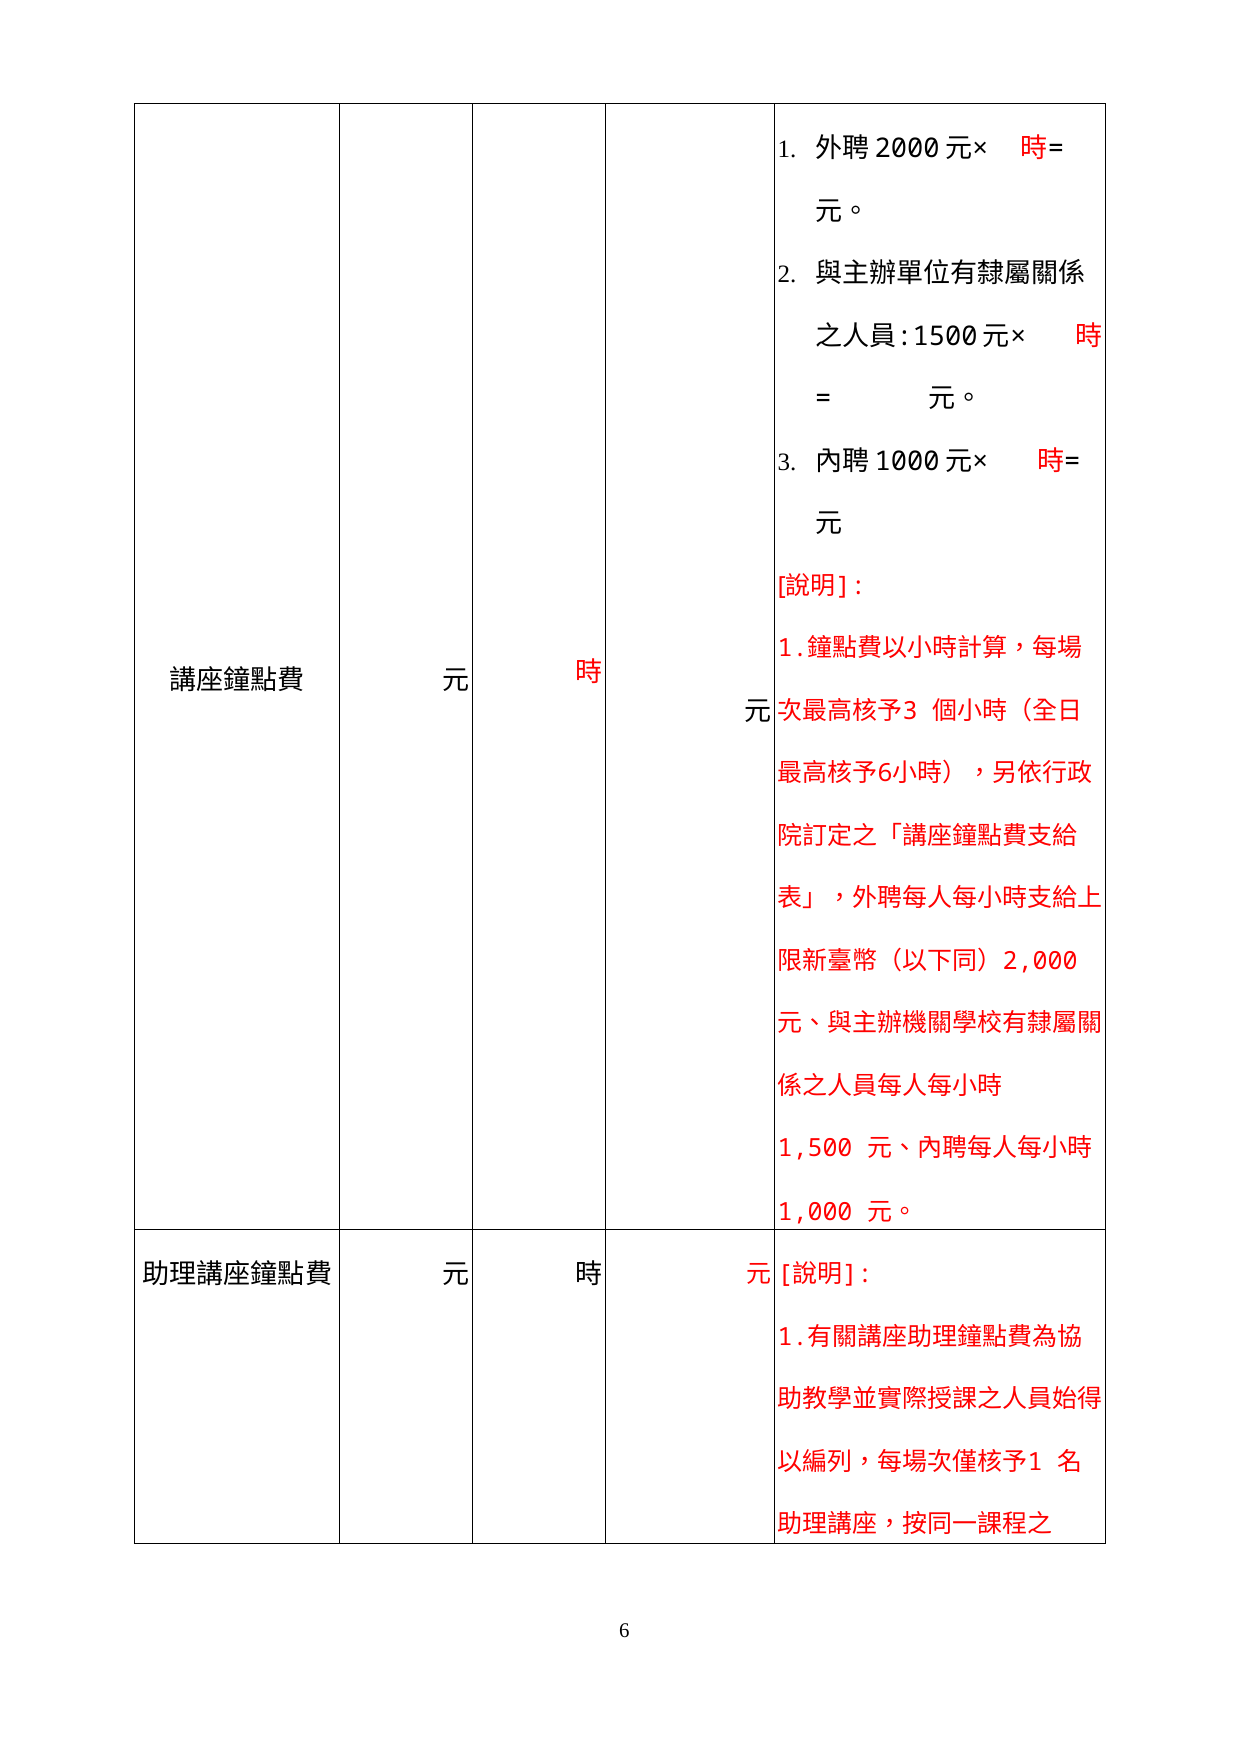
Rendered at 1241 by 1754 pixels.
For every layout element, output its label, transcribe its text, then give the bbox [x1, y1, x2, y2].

table_cell 元 [606, 1230, 774, 1543]
table_cell 元 [340, 1230, 472, 1543]
table_cell 時 [473, 1230, 605, 1543]
table_cell [說明]: 1.有關講座助理鐘點費為協助教學並實際授課之人員始得以編列，每場次僅核予1 名助理講座，按同一課程之 [775, 1230, 1105, 1543]
table_cell 外聘2000元× 時= 元。 與主辦單位有隸屬關係之人員:1500元× 時= 元。 內聘1000元× 時= 元 [說明]: 1.鐘點費以小時計算，每場次最高核予3 個小時（全日最高核予6小時），另依行政院訂定之「講座鐘點費支給 表」，外聘每人每小時支給上限新臺幣（以下同）2,000 元、與主辦機關學校有隸屬關係之人員每人每小時 1,500 元、內聘每人每小時1,000 元。 [775, 104, 1105, 1229]
table_cell 時 [473, 104, 605, 1229]
table_cell 助理講座鐘點費 [135, 1230, 339, 1543]
table_cell 講座鐘點費 [135, 104, 339, 1229]
table_cell 元 [606, 104, 774, 1229]
table_cell 元 [340, 104, 472, 1229]
